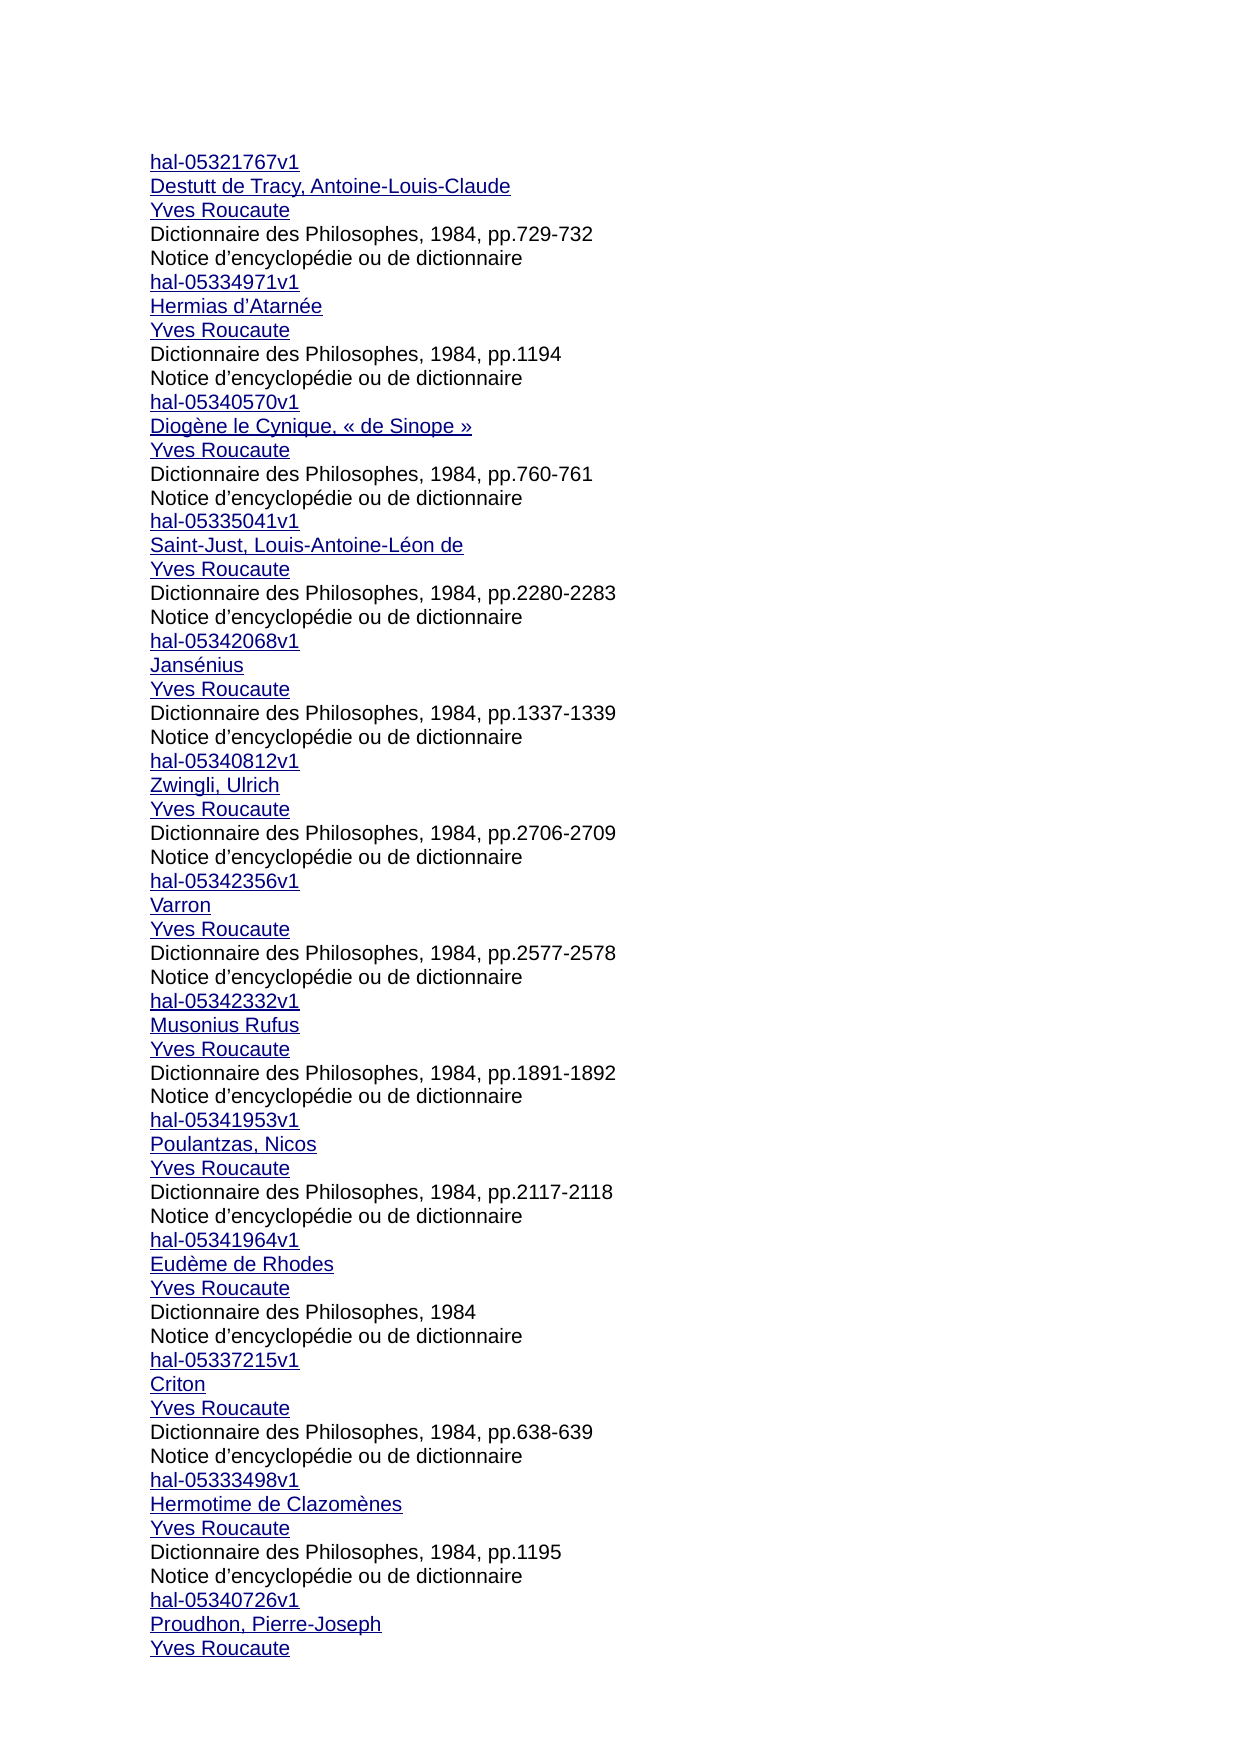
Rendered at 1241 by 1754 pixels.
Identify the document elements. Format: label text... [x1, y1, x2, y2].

table_cell Poulantzas, Nicos Yves Roucaute Dictionnaire des Philosophes, 1984, pp.2117-2118 Notice d’encyclopédie ou de dictionnaire hal-05341964v1 [150, 1132, 1090, 1252]
table_cell Destutt de Tracy, Antoine-Louis-Claude Yves Roucaute Dictionnaire des Philosophes, 1984, pp.729-732 Notice d’encyclopédie ou de dictionnaire hal-05334971v1 [150, 174, 1090, 294]
table_cell Proudhon, Pierre-Joseph Yves Roucaute [150, 1611, 1090, 1659]
table_cell hal-05321767v1 [150, 150, 1090, 174]
table_cell Varron Yves Roucaute Dictionnaire des Philosophes, 1984, pp.2577-2578 Notice d’encyclopédie ou de dictionnaire hal-05342332v1 [150, 893, 1090, 1012]
table_cell Hermotime de Clazomènes Yves Roucaute Dictionnaire des Philosophes, 1984, pp.1195 Notice d’encyclopédie ou de dictionnaire hal-05340726v1 [150, 1492, 1090, 1611]
table_cell Jansénius Yves Roucaute Dictionnaire des Philosophes, 1984, pp.1337-1339 Notice d’encyclopédie ou de dictionnaire hal-05340812v1 [150, 653, 1090, 773]
table_cell Eudème de Rhodes Yves Roucaute Dictionnaire des Philosophes, 1984 Notice d’encyclopédie ou de dictionnaire hal-05337215v1 [150, 1252, 1090, 1372]
table_cell Saint-Just, Louis-Antoine-Léon de Yves Roucaute Dictionnaire des Philosophes, 1984, pp.2280-2283 Notice d’encyclopédie ou de dictionnaire hal-05342068v1 [150, 533, 1090, 653]
table_cell Musonius Rufus Yves Roucaute Dictionnaire des Philosophes, 1984, pp.1891-1892 Notice d’encyclopédie ou de dictionnaire hal-05341953v1 [150, 1013, 1090, 1132]
table_cell Zwingli, Ulrich Yves Roucaute Dictionnaire des Philosophes, 1984, pp.2706-2709 Notice d’encyclopédie ou de dictionnaire hal-05342356v1 [150, 773, 1090, 893]
table_cell Criton Yves Roucaute Dictionnaire des Philosophes, 1984, pp.638-639 Notice d’encyclopédie ou de dictionnaire hal-05333498v1 [150, 1372, 1090, 1492]
table_cell Diogène le Cynique, « de Sinope » Yves Roucaute Dictionnaire des Philosophes, 1984, pp.760-761 Notice d’encyclopédie ou de dictionnaire hal-05335041v1 [150, 414, 1090, 533]
table_cell Hermias d’Atarnée Yves Roucaute Dictionnaire des Philosophes, 1984, pp.1194 Notice d’encyclopédie ou de dictionnaire hal-05340570v1 [150, 294, 1090, 413]
